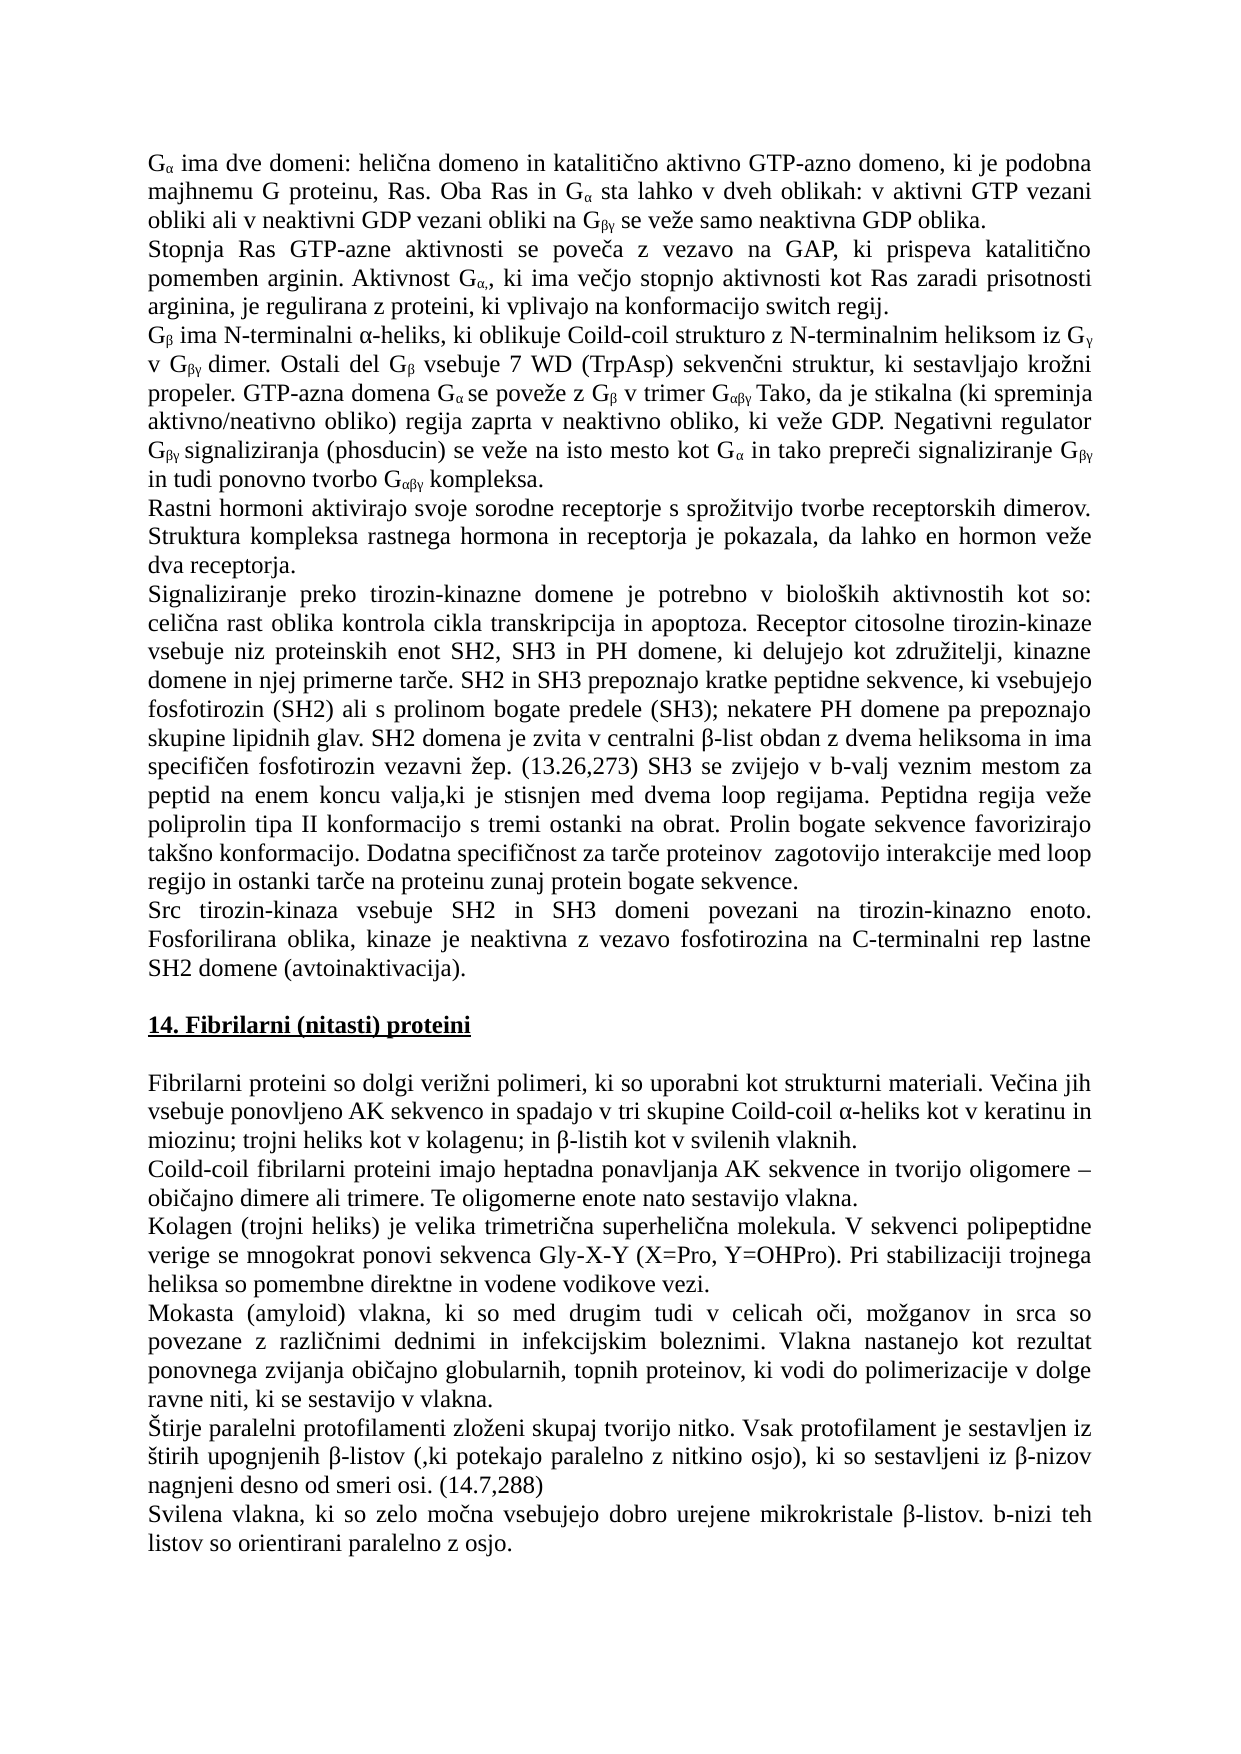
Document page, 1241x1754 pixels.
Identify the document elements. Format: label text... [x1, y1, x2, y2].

text Rastni hormoni aktivirajo svoje sorodne receptorje s sprožitvijo tvorbe receptorskih dimerov. Struktura kompleksa rastnega hormona in receptorja je pokazala, da lahko en hormon veže dva receptorja. [148, 493, 1093, 579]
text Src tirozin-kinaza vsebuje SH2 in SH3 domeni povezani na tirozin-kinazno enoto. Fosforilirana oblika, kinaze je neaktivna z vezavo fosfotirozina na C-terminalni rep lastne SH2 domene (avtoinaktivacija). [148, 895, 1093, 981]
text Gβ ima N-terminalni α-heliks, ki oblikuje Coild-coil strukturo z N-terminalnim heliksom iz Gγ v Gβγ dimer. Ostali del Gβ vsebuje 7 WD (TrpAsp) sekvenčni struktur, ki sestavljajo krožni propeler. GTP-azna domena Gα se poveže z Gβ v trimer Gαβγ Tako, da je stikalna (ki spreminja aktivno/neativno obliko) regija zaprta v neaktivno obliko, ki veže GDP. Negativni regulator Gβγ signaliziranja (phosducin) se veže na isto mesto kot Gα in tako prepreči signaliziranje Gβγ in tudi ponovno tvorbo Gαβγ kompleksa. [148, 320, 1093, 493]
text Svilena vlakna, ki so zelo močna vsebujejo dobro urejene mikrokristale β-listov. b-nizi teh listov so orientirani paralelno z osjo. [148, 1499, 1093, 1556]
text Mokasta (amyloid) vlakna, ki so med drugim tudi v celicah oči, možganov in srca so povezane z različnimi dednimi in infekcijskim boleznimi. Vlakna nastanejo kot rezultat ponovnega zvijanja običajno globularnih, topnih proteinov, ki vodi do polimerizacije v dolge ravne niti, ki se sestavijo v vlakna. [148, 1298, 1093, 1413]
text Fibrilarni proteini so dolgi verižni polimeri, ki so uporabni kot strukturni materiali. Večina jih vsebuje ponovljeno AK sekvenco in spadajo v tri skupine Coild-coil α-heliks kot v keratinu in miozinu; trojni heliks kot v kolagenu; in β-listih kot v svilenih vlaknih. [148, 1068, 1093, 1154]
text Stopnja Ras GTP-azne aktivnosti se poveča z vezavo na GAP, ki prispeva katalitično pomemben arginin. Aktivnost Gα,, ki ima večjo stopnjo aktivnosti kot Ras zaradi prisotnosti arginina, je regulirana z proteini, ki vplivajo na konformacijo switch regij. [148, 234, 1093, 320]
text Kolagen (trojni heliks) je velika trimetrična superhelična molekula. V sekvenci polipeptidne verige se mnogokrat ponovi sekvenca Gly-X-Y (X=Pro, Y=OHPro). Pri stabilizaciji trojnega heliksa so pomembne direktne in vodene vodikove vezi. [148, 1211, 1093, 1298]
text Gα ima dve domeni: helična domeno in katalitično aktivno GTP-azno domeno, ki je podobna majhnemu G proteinu, Ras. Oba Ras in Gα sta lahko v dveh oblikah: v aktivni GTP vezani obliki ali v neaktivni GDP vezani obliki na Gβγ se veže samo neaktivna GDP oblika. [148, 148, 1093, 234]
text Coild-coil fibrilarni proteini imajo heptadna ponavljanja AK sekvence in tvorijo oligomere – običajno dimere ali trimere. Te oligomerne enote nato sestavijo vlakna. [148, 1154, 1093, 1211]
text Signaliziranje preko tirozin-kinazne domene je potrebno v bioloških aktivnostih kot so: celična rast oblika kontrola cikla transkripcija in apoptoza. Receptor citosolne tirozin-kinaze vsebuje niz proteinskih enot SH2, SH3 in PH domene, ki delujejo kot združitelji, kinazne domene in njej primerne tarče. SH2 in SH3 prepoznajo kratke peptidne sekvence, ki vsebujejo fosfotirozin (SH2) ali s prolinom bogate predele (SH3); nekatere PH domene pa prepoznajo skupine lipidnih glav. SH2 domena je zvita v centralni β-list obdan z dvema heliksoma in ima specifičen fosfotirozin vezavni žep. (13.26,273) SH3 se zvijejo v b-valj veznim mestom za peptid na enem koncu valja,ki je stisnjen med dvema loop regijama. Peptidna regija veže poliprolin tipa II konformacijo s tremi ostanki na obrat. Prolin bogate sekvence favorizirajo takšno konformacijo. Dodatna specifičnost za tarče proteinov zagotovijo interakcije med loop regijo in ostanki tarče na proteinu zunaj protein bogate sekvence. [148, 579, 1093, 895]
text 14. Fibrilarni (nitasti) proteini [148, 1010, 1093, 1039]
text Štirje paralelni protofilamenti zloženi skupaj tvorijo nitko. Vsak protofilament je sestavljen iz štirih upognjenih β-listov (,ki potekajo paralelno z nitkino osjo), ki so sestavljeni iz β-nizov nagnjeni desno od smeri osi. (14.7,288) [148, 1413, 1093, 1499]
